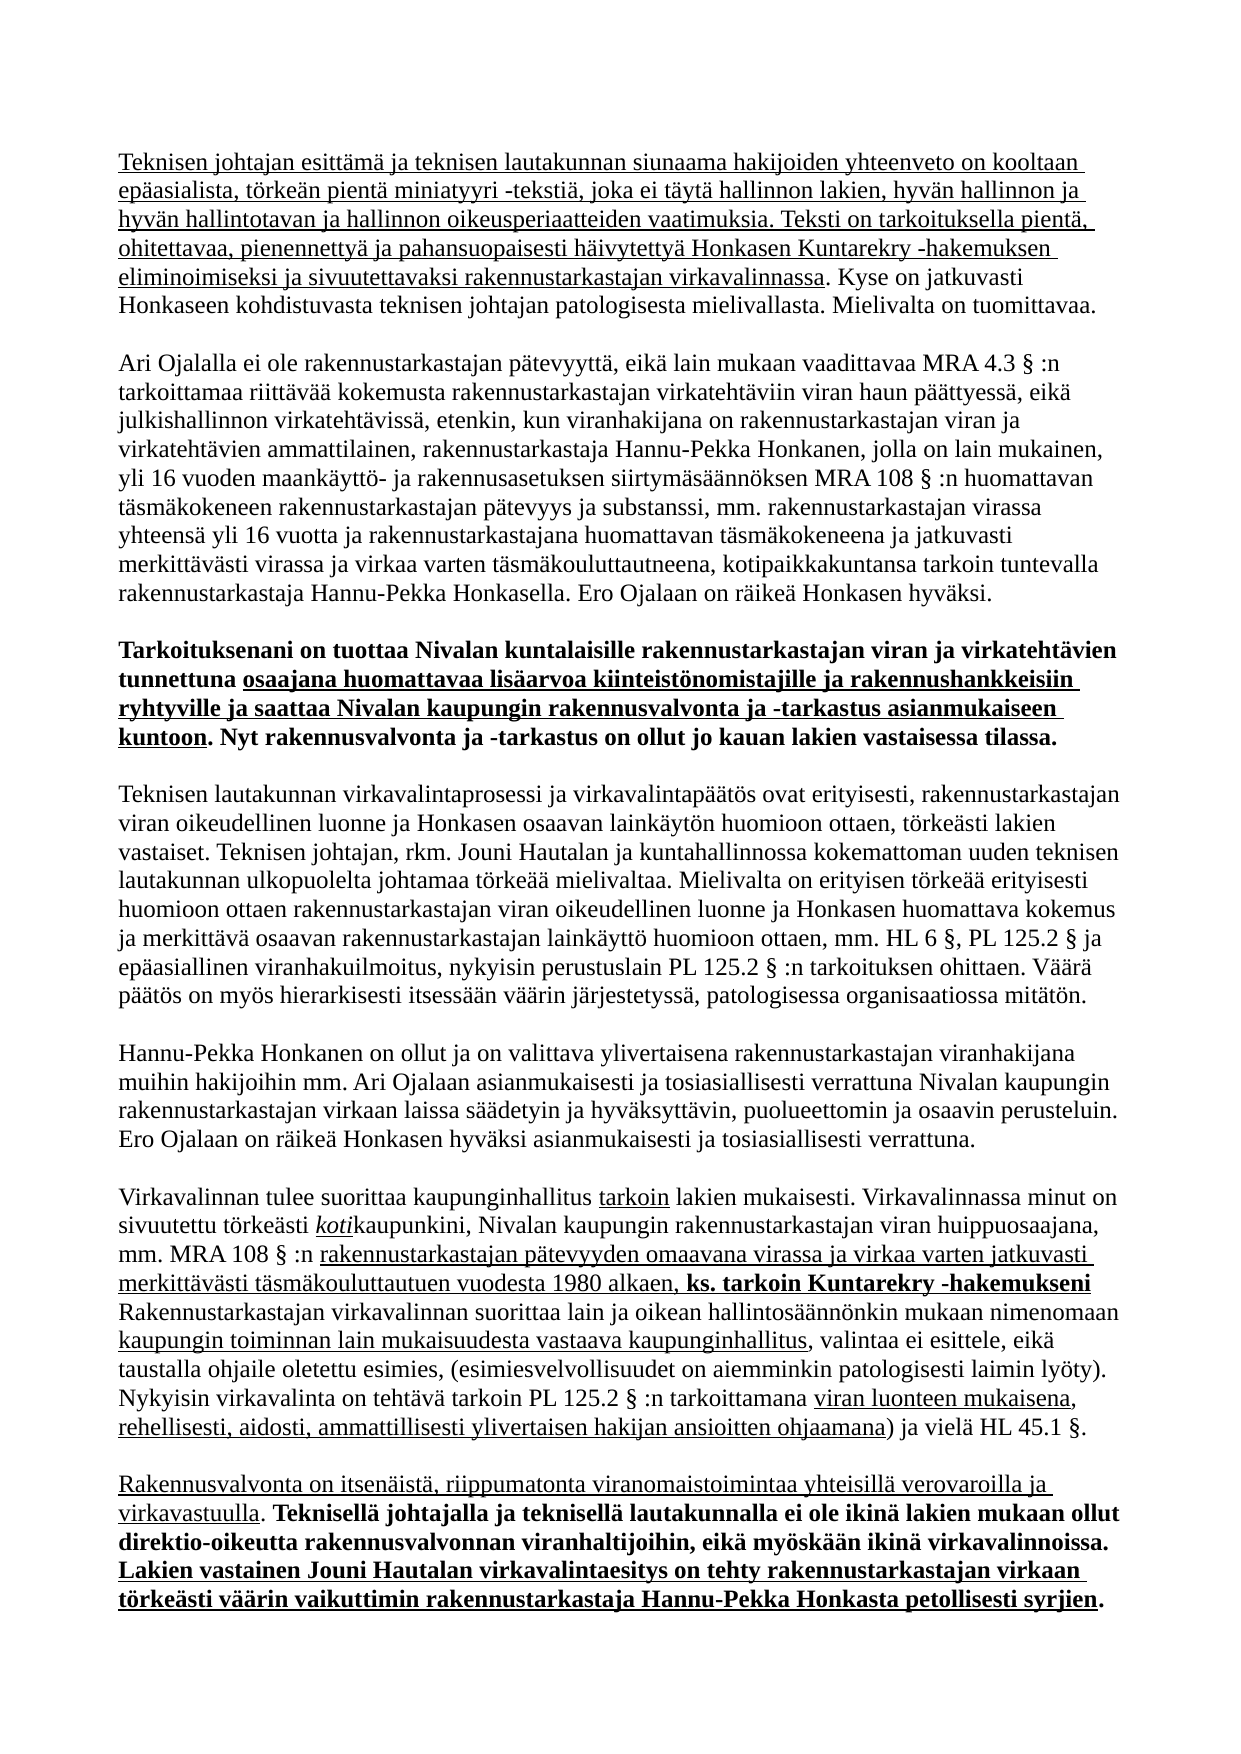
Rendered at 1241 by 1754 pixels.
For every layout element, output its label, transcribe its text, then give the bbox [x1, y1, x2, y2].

text Teknisen johtajan esittämä ja teknisen lautakunnan siunaama hakijoiden yhteenveto on kooltaan epäasialista, törkeän pientä miniatyyri -tekstiä, joka ei täytä hallinnon lakien, hyvän hallinnon ja hyvän hallintotavan ja hallinnon oikeusperiaatteiden vaatimuksia. Teksti on tarkoituksella pientä, ohitettavaa, pienennettyä ja pahansuopaisesti häivytettyä Honkasen Kuntarekry -hakemuksen eliminoimiseksi ja sivuutettavaksi rakennustarkastajan virkavalinnassa. Kyse on jatkuvasti Honkaseen kohdistuvasta teknisen johtajan patologisesta mielivallasta. Mielivalta on tuomittavaa. [118, 147, 1122, 319]
text Tarkoituksenani on tuottaa Nivalan kuntalaisille rakennustarkastajan viran ja virkatehtävien tunnettuna osaajana huomattavaa lisäarvoa kiinteistönomistajille ja rakennushankkeisiin ryhtyville ja saattaa Nivalan kaupungin rakennusvalvonta ja -tarkastus asianmukaiseen kuntoon. Nyt rakennusvalvonta ja -tarkastus on ollut jo kauan lakien vastaisessa tilassa. [118, 636, 1122, 751]
text Hannu-Pekka Honkanen on ollut ja on valittava ylivertaisena rakennustarkastajan viranhakijana muihin hakijoihin mm. Ari Ojalaan asianmukaisesti ja tosiasiallisesti verrattuna Nivalan kaupungin rakennustarkastajan virkaan laissa säädetyin ja hyväksyttävin, puolueettomin ja osaavin perusteluin. Ero Ojalaan on räikeä Honkasen hyväksi asianmukaisesti ja tosiasiallisesti verrattuna. [118, 1038, 1122, 1153]
text Rakennusvalvonta on itsenäistä, riippumatonta viranomaistoimintaa yhteisillä verovaroilla ja virkavastuulla. Teknisellä johtajalla ja teknisellä lautakunnalla ei ole ikinä lakien mukaan ollut direktio-oikeutta rakennusvalvonnan viranhaltijoihin, eikä myöskään ikinä virkavalinnoissa. Lakien vastainen Jouni Hautalan virkavalintaesitys on tehty rakennustarkastajan virkaan törkeästi väärin vaikuttimin rakennustarkastaja Hannu-Pekka Honkasta petollisesti syrjien. [118, 1469, 1122, 1613]
text Virkavalinnan tulee suorittaa kaupunginhallitus tarkoin lakien mukaisesti. Virkavalinnassa minut on sivuutettu törkeästi kotikaupunkini, Nivalan kaupungin rakennustarkastajan viran huippuosaajana, mm. MRA 108 § :n rakennustarkastajan pätevyyden omaavana virassa ja virkaa varten jatkuvasti merkittävästi täsmäkouluttautuen vuodesta 1980 alkaen, ks. tarkoin Kuntarekry -hakemukseni Rakennustarkastajan virkavalinnan suorittaa lain ja oikean hallintosäännönkin mukaan nimenomaan kaupungin toiminnan lain mukaisuudesta vastaava kaupunginhallitus, valintaa ei esittele, eikä taustalla ohjaile oletettu esimies, (esimiesvelvollisuudet on aiemminkin patologisesti laimin lyöty). Nykyisin virkavalinta on tehtävä tarkoin PL 125.2 § :n tarkoittamana viran luonteen mukaisena, rehellisesti, aidosti, ammattillisesti ylivertaisen hakijan ansioitten ohjaamana) ja vielä HL 45.1 §. [118, 1182, 1122, 1441]
text Ari Ojalalla ei ole rakennustarkastajan pätevyyttä, eikä lain mukaan vaadittavaa MRA 4.3 § :n tarkoittamaa riittävää kokemusta rakennustarkastajan virkatehtäviin viran haun päättyessä, eikä julkishallinnon virkatehtävissä, etenkin, kun viranhakijana on rakennustarkastajan viran ja virkatehtävien ammattilainen, rakennustarkastaja Hannu-Pekka Honkanen, jolla on lain mukainen, yli 16 vuoden maankäyttö- ja rakennusasetuksen siirtymäsäännöksen MRA 108 § :n huomattavan täsmäkokeneen rakennustarkastajan pätevyys ja substanssi, mm. rakennustarkastajan virassa yhteensä yli 16 vuotta ja rakennustarkastajana huomattavan täsmäkokeneena ja jatkuvasti merkittävästi virassa ja virkaa varten täsmäkouluttautneena, kotipaikkakuntansa tarkoin tuntevalla rakennustarkastaja Hannu-Pekka Honkasella. Ero Ojalaan on räikeä Honkasen hyväksi. [118, 348, 1122, 607]
text Teknisen lautakunnan virkavalintaprosessi ja virkavalintapäätös ovat erityisesti, rakennustarkastajan viran oikeudellinen luonne ja Honkasen osaavan lainkäytön huomioon ottaen, törkeästi lakien vastaiset. Teknisen johtajan, rkm. Jouni Hautalan ja kuntahallinnossa kokemattoman uuden teknisen lautakunnan ulkopuolelta johtamaa törkeää mielivaltaa. Mielivalta on erityisen törkeää erityisesti huomioon ottaen rakennustarkastajan viran oikeudellinen luonne ja Honkasen huomattava kokemus ja merkittävä osaavan rakennustarkastajan lainkäyttö huomioon ottaen, mm. HL 6 §, PL 125.2 § ja epäasiallinen viranhakuilmoitus, nykyisin perustuslain PL 125.2 § :n tarkoituksen ohittaen. Väärä päätös on myös hierarkisesti itsessään väärin järjestetyssä, patologisessa organisaatiossa mitätön. [118, 779, 1122, 1009]
